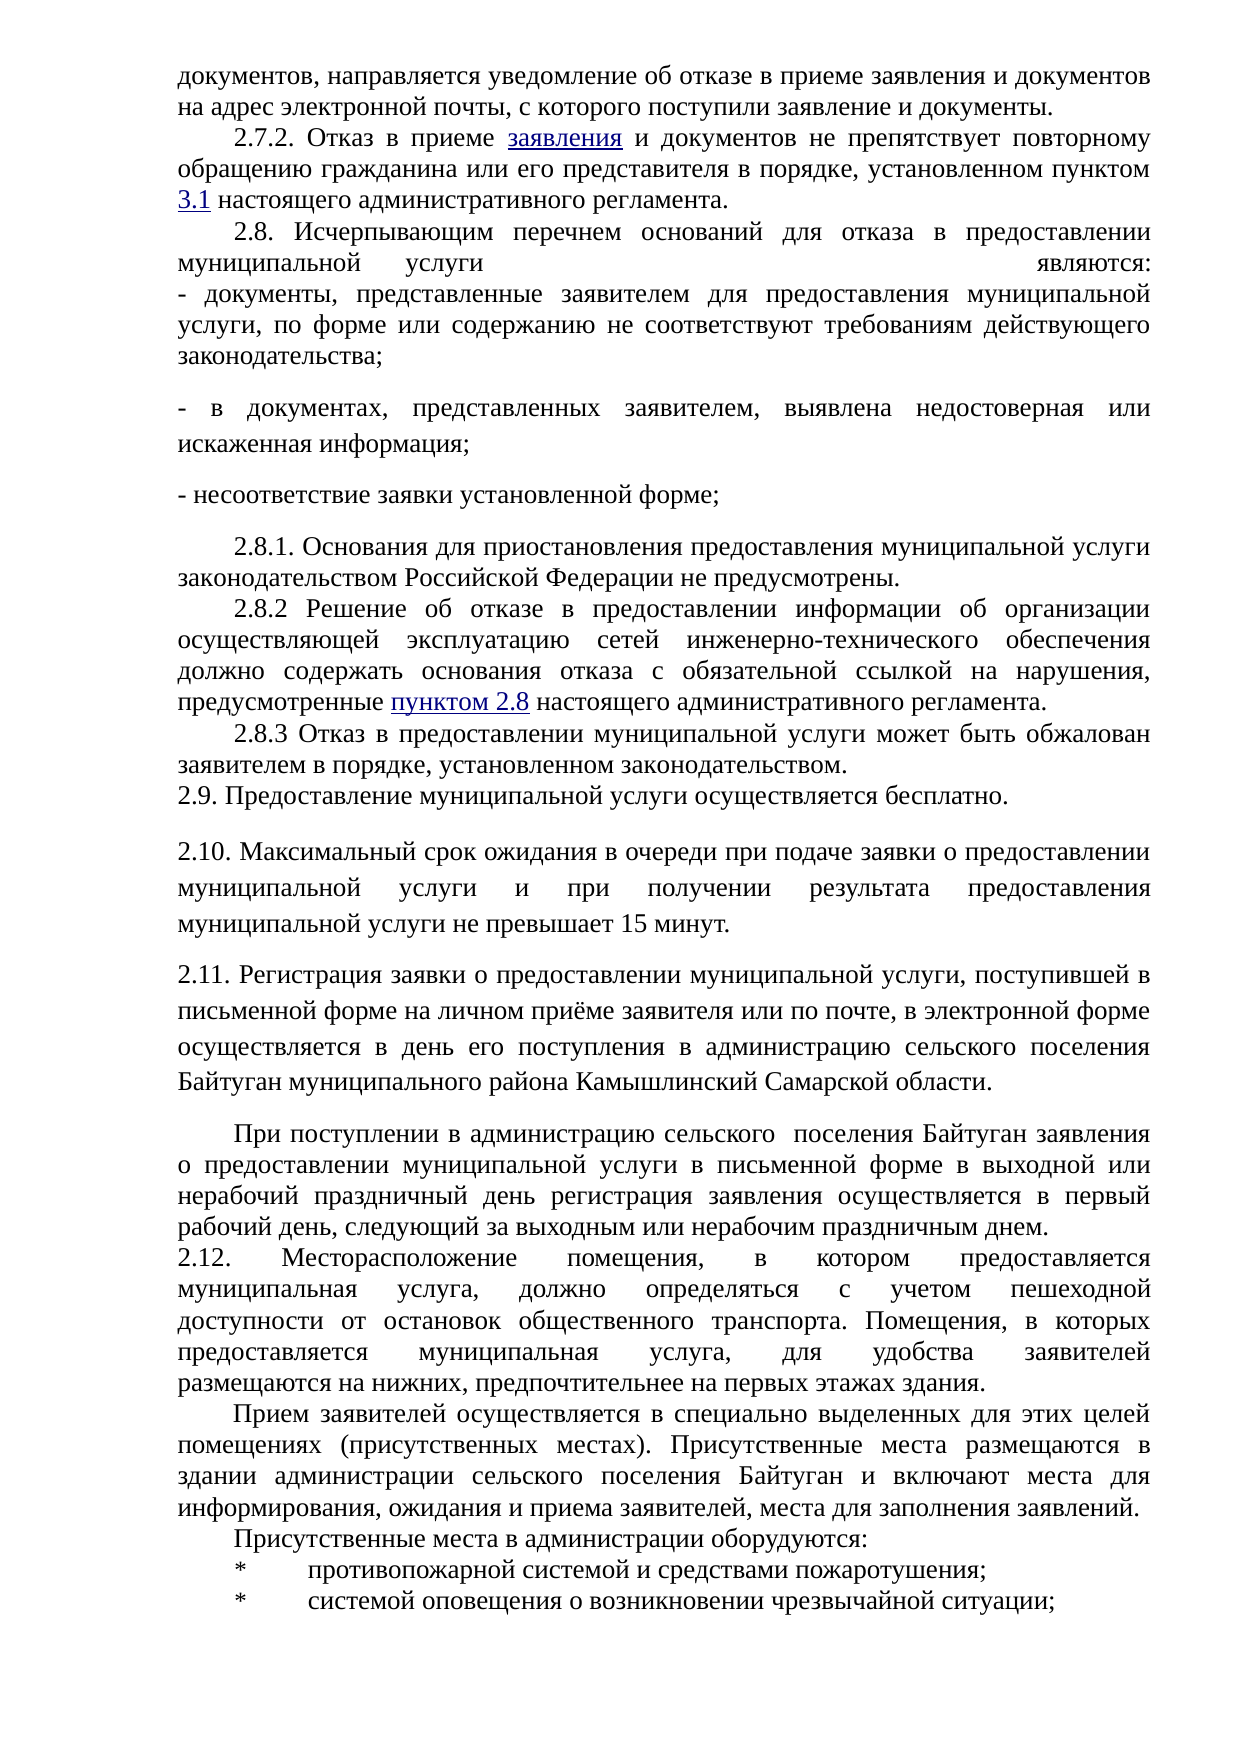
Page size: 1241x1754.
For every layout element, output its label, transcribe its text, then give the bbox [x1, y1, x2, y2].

text При поступлении в администрацию сельского поселения Байтуган заявления о предоставлении муниципальной услуги в письменной форме в выходной или нерабочий праздничный день регистрация заявления осуществляется в первый рабочий день, следующий за выходным или нерабочим праздничным днем. [177, 1117, 1152, 1241]
text 2.10. Максимальный срок ожидания в очереди при подаче заявки о предоставлении муниципальной услуги и при получении результата предоставления муниципальной услуги не превышает 15 минут. [177, 836, 1152, 938]
text - несоответствие заявки установленной форме; [177, 478, 1152, 509]
text документов, направляется уведомление об отказе в приеме заявления и документов на адрес электронной почты, с которого поступили заявление и документы. [177, 59, 1152, 121]
list системой оповещения о возникновении чрезвычайной ситуации; [234, 1584, 1152, 1615]
text 2.12. Месторасположение помещения, в котором предоставляется муниципальная услуга, должно определяться с учетом пешеходной доступности от остановок общественного транспорта. Помещения, в которых предоставляется муниципальная услуга, для удобства заявителей размещаются на нижних, предпочтительнее на первых этажах здания. [177, 1241, 1152, 1397]
text - в документах, представленных заявителем, выявлена недостоверная или искаженная информация; [177, 391, 1152, 458]
text 2.8.3 Отказ в предоставлении муниципальной услуги может быть обжалован заявителем в порядке, установленном законодательством. [177, 717, 1152, 779]
text 2.9. Предоставление муниципальной услуги осуществляется бесплатно. [177, 779, 1152, 810]
text Присутственные места в администрации оборудуются: [233, 1522, 1152, 1553]
text 2.7.2. Отказ в приеме заявления и документов не препятствует повторному обращению гражданина или его представителя в порядке, установленном пунктом 3.1 настоящего административного регламента. [177, 121, 1152, 215]
text 2.8.2 Решение об отказе в предоставлении информации об организации осуществляющей эксплуатацию сетей инженерно-технического обеспечения должно содержать основания отказа с обязательной ссылкой на нарушения, предусмотренные пунктом 2.8 настоящего административного регламента. [177, 592, 1152, 717]
text Прием заявителей осуществляется в специально выделенных для этих целей помещениях (присутственных местах). Присутственные места размещаются в здании администрации сельского поселения Байтуган и включают места для информирования, ожидания и приема заявителей, места для заполнения заявлений. [177, 1397, 1152, 1522]
list противопожарной системой и средствами пожаротушения; [234, 1553, 1152, 1584]
text 2.8.1. Основания для приостановления предоставления муниципальной услуги законодательством Российской Федерации не предусмотрены. [177, 530, 1152, 592]
text 2.11. Регистрация заявки о предоставлении муниципальной услуги, поступившей в письменной форме на личном приёме заявителя или по почте, в электронной форме осуществляется в день его поступления в администрацию сельского поселения Байтуган муниципального района Камышлинский Самарской области. [177, 958, 1152, 1097]
text 2.8. Исчерпывающим перечнем оснований для отказа в предоставлении муниципальной услуги являются: - документы, представленные заявителем для предоставления муниципальной услуги, по форме или содержанию не соответствуют требованиям действующего законодательства; [177, 215, 1152, 371]
